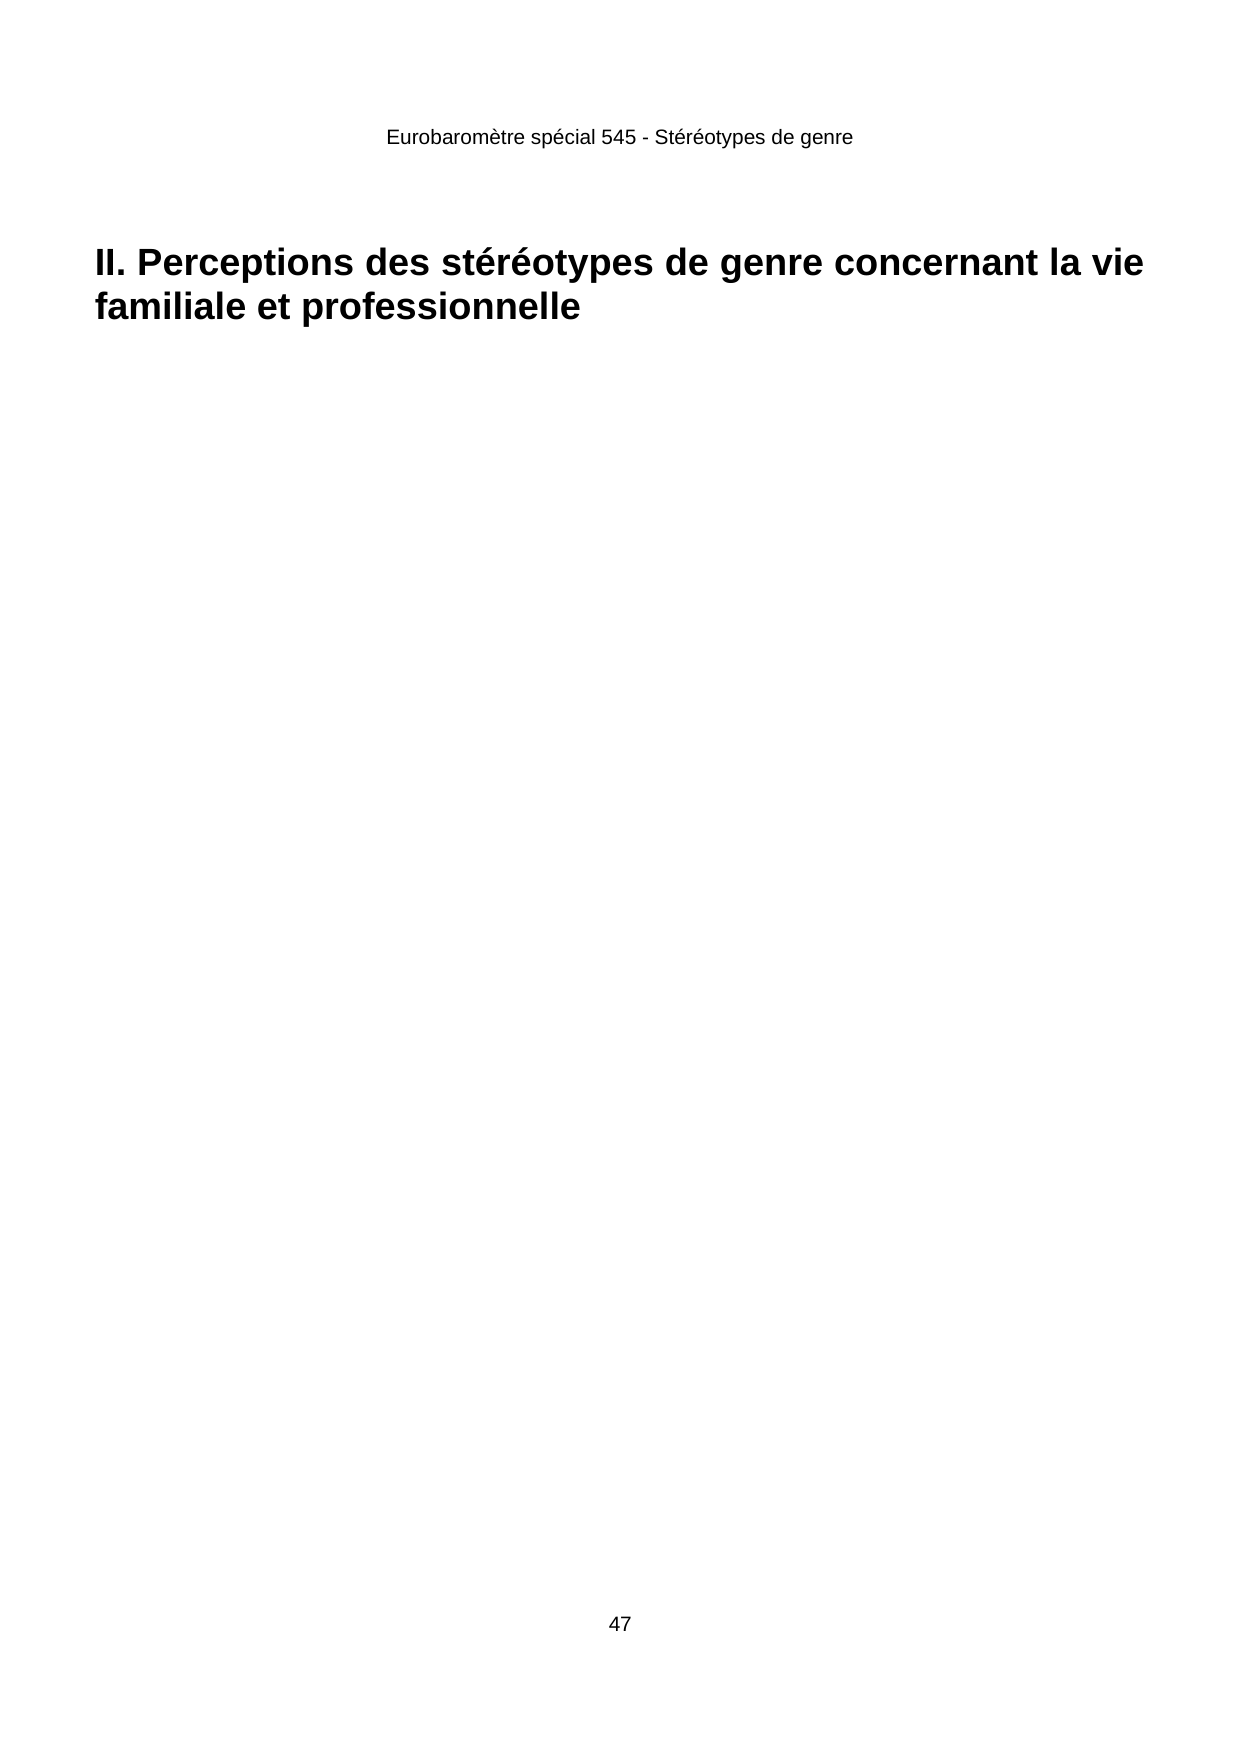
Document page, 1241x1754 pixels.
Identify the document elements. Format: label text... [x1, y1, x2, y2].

subtitle II. Perceptions des stéréotypes de genre concernant la vie familiale et professionnelle [94, 240, 1146, 327]
